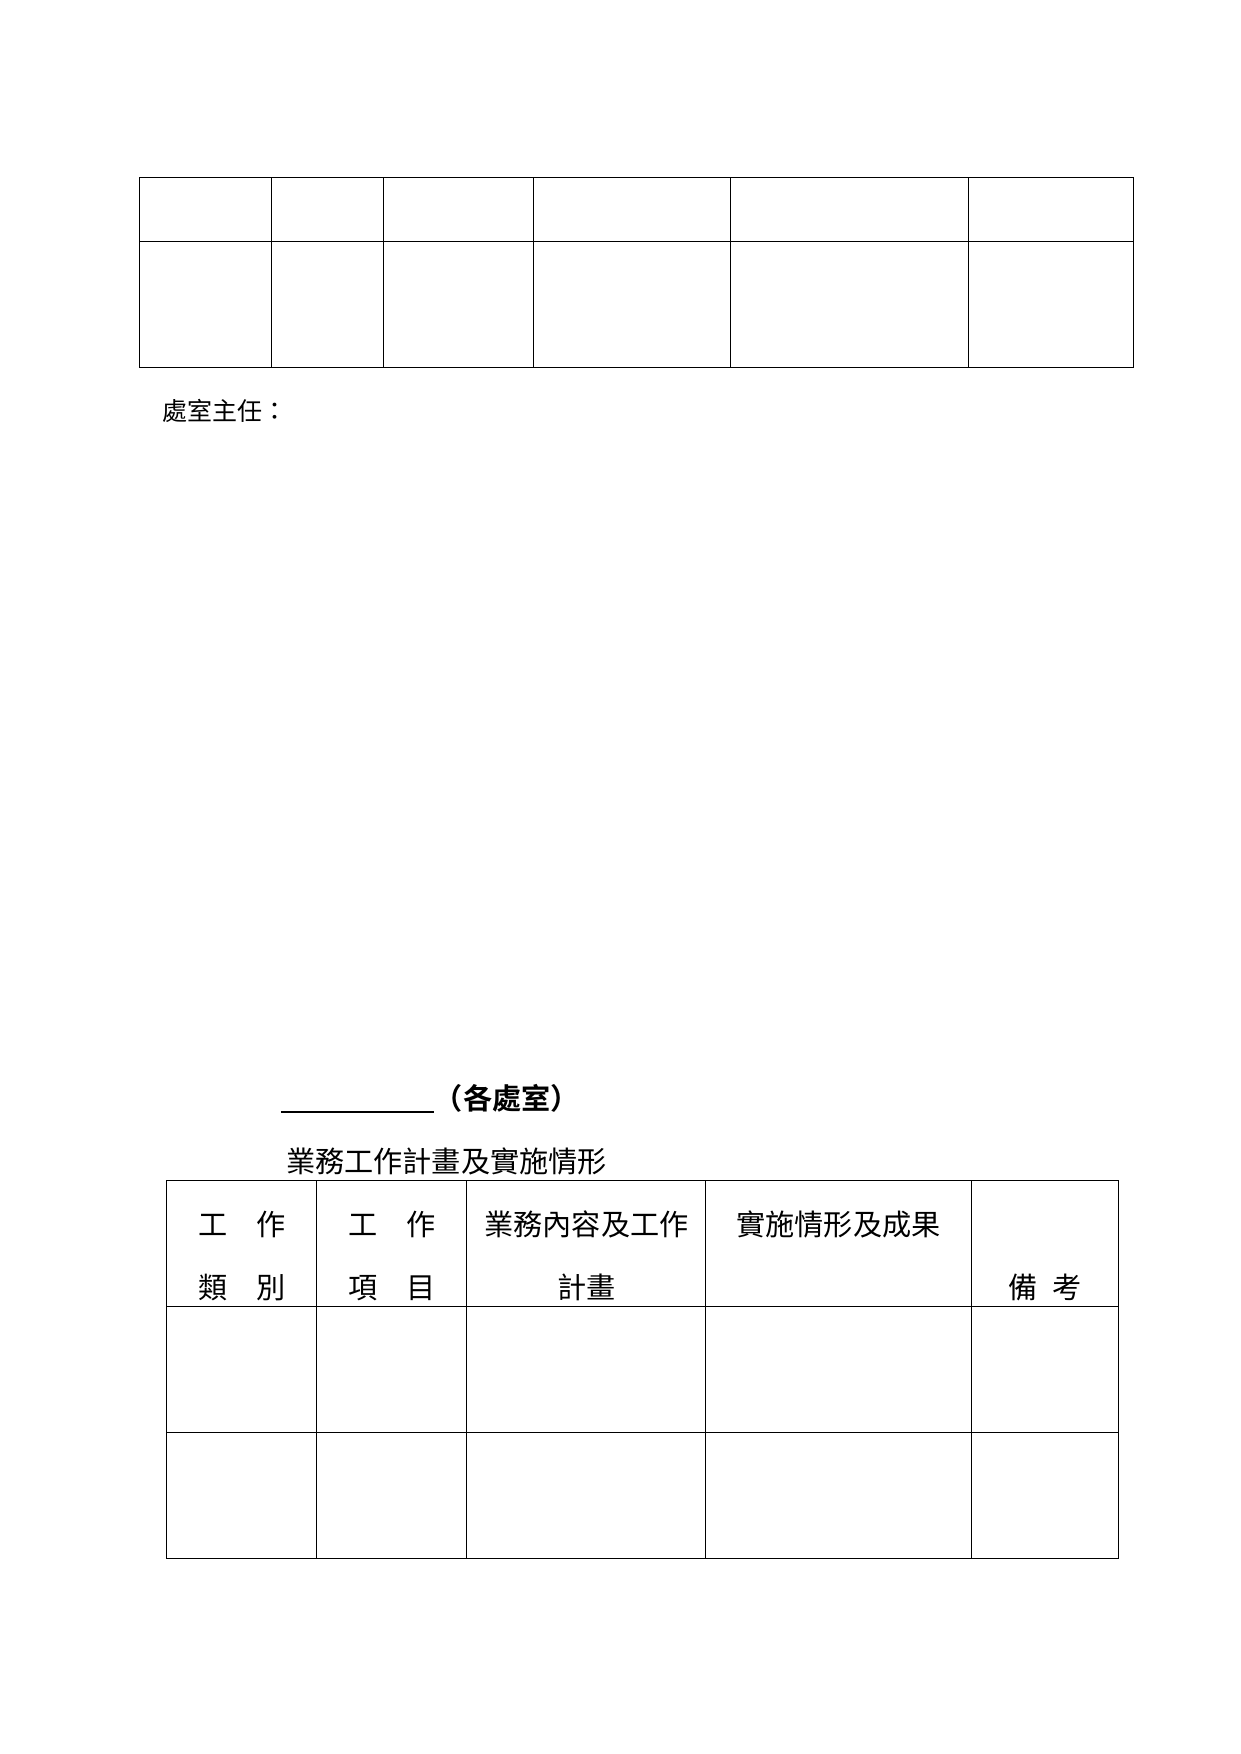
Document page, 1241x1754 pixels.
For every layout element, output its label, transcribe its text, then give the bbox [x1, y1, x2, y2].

table_cell [140, 242, 271, 367]
table_cell [972, 1307, 1118, 1432]
table_header 工 作 類 別 [167, 1181, 316, 1306]
table_cell [467, 1307, 705, 1432]
table_cell [272, 242, 383, 367]
table_cell [140, 178, 271, 241]
table_cell [972, 1433, 1118, 1558]
text （各處室） [118, 1055, 1152, 1118]
table_cell [731, 178, 968, 241]
text 處室主任： [137, 368, 1152, 430]
table_cell [731, 242, 968, 367]
table_cell [706, 1307, 971, 1432]
table_cell [317, 1307, 466, 1432]
table_cell [467, 1433, 705, 1558]
table_cell [167, 1307, 316, 1432]
text 業務工作計畫及實施情形 [118, 1118, 1152, 1180]
table_header 業務內容及工作計畫 [467, 1181, 705, 1306]
table_cell [969, 178, 1133, 241]
table_cell [534, 242, 730, 367]
table_header 備 考 [972, 1181, 1118, 1306]
table_header 實施情形及成果 [706, 1181, 971, 1306]
table_cell [384, 178, 533, 241]
table_cell [706, 1433, 971, 1558]
table_cell [384, 242, 533, 367]
table_cell [317, 1433, 466, 1558]
table_header 工 作 項 目 [317, 1181, 466, 1306]
table_cell [167, 1433, 316, 1558]
table_cell [272, 178, 383, 241]
table_cell [969, 242, 1133, 367]
table_cell [534, 178, 730, 241]
